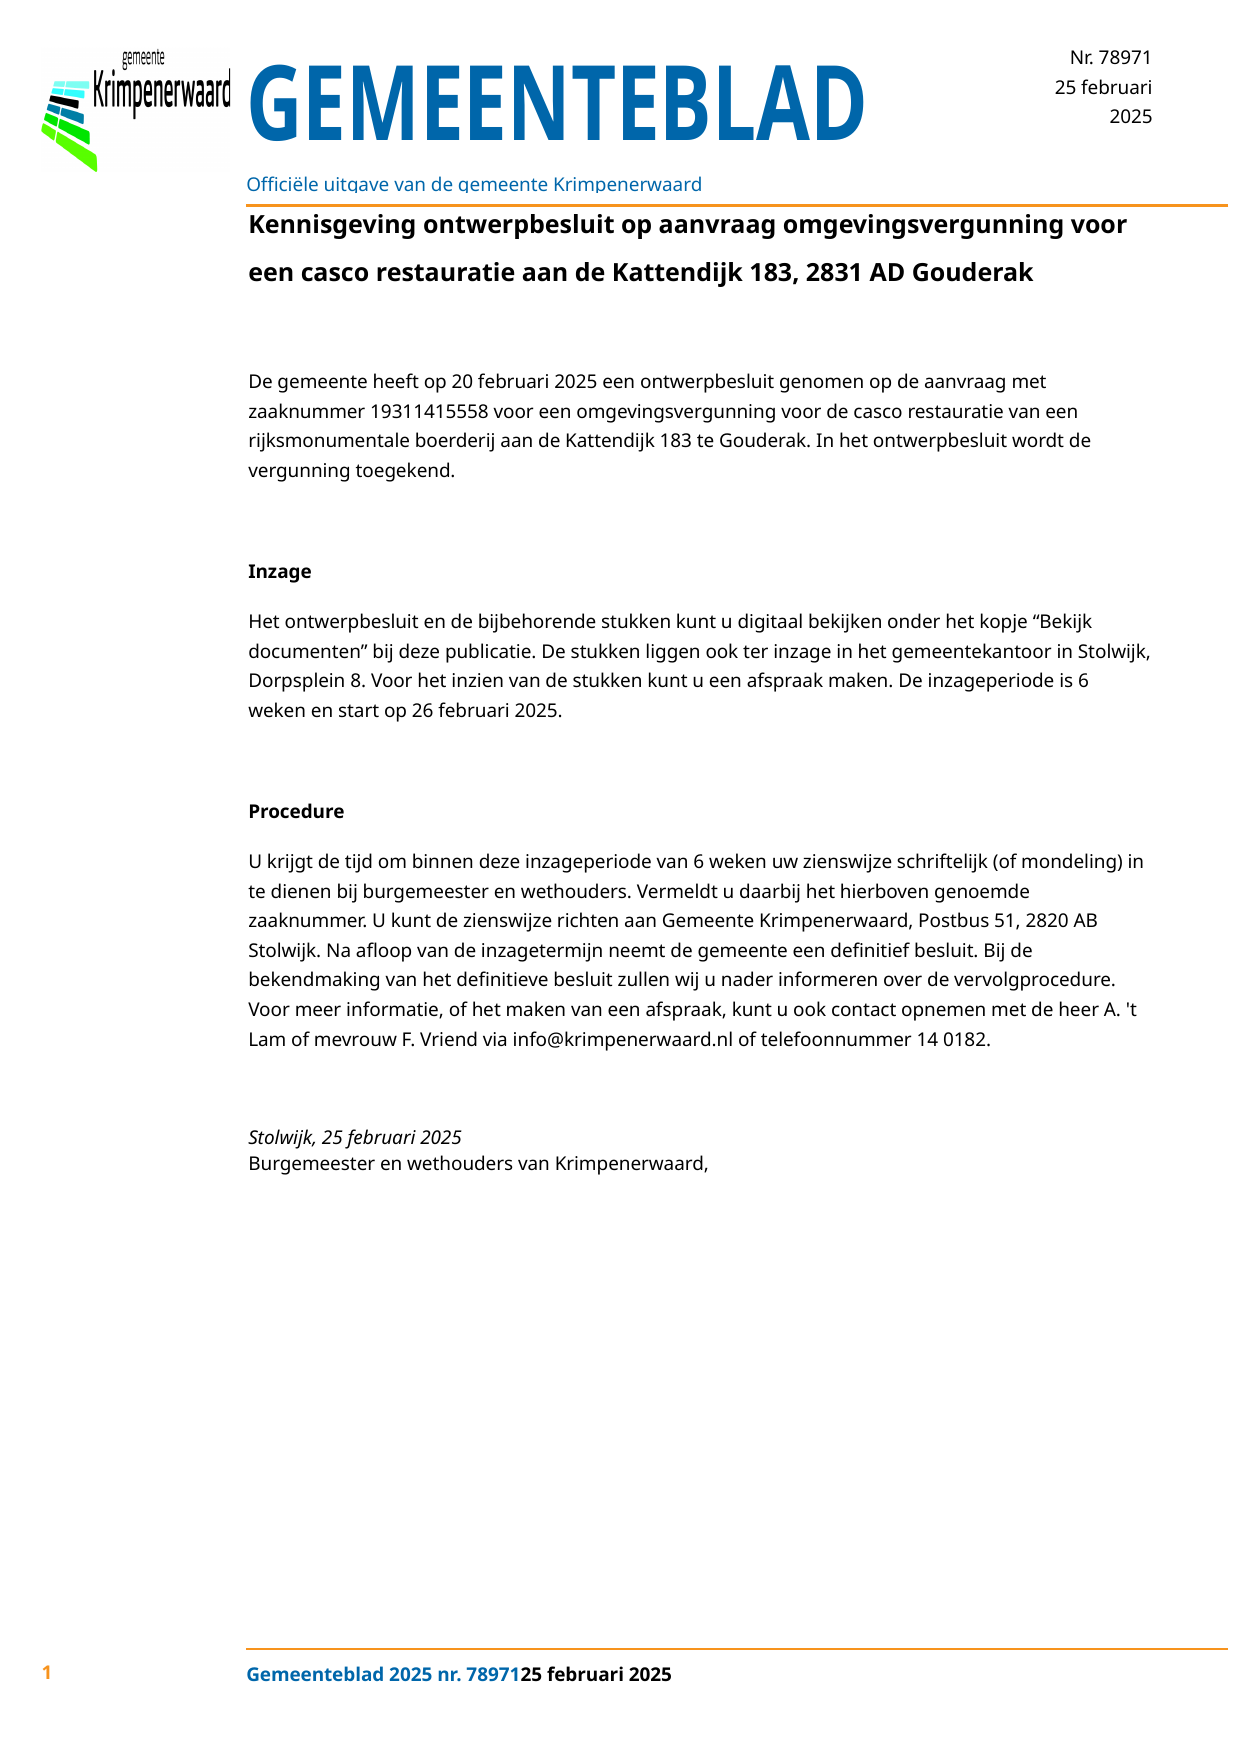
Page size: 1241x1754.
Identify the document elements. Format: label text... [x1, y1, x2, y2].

text Kennisgeving ontwerpbesluit op aanvraag omgevingsvergunning voor een casco restauratie aan de Kattendijk 183, 2831 AD Gouderak [248, 207, 1152, 288]
text Procedure [248, 798, 1152, 824]
text Inzage [248, 558, 1152, 584]
text U krijgt de tijd om binnen deze inzageperiode van 6 weken uw zienswijze schriftelijk (of mondeling) in te dienen bij burgemeester en wethouders. Vermeldt u daarbij het hierboven genoemde zaaknummer. U kunt de zienswijze richten aan Gemeente Krimpenerwaard, Postbus 51, 2820 AB Stolwijk. Na afloop van de inzagetermijn neemt de gemeente een definitief besluit. Bij de bekendmaking van het definitieve besluit zullen wij u nader informeren over de vervolgprocedure. Voor meer informatie, of het maken van een afspraak, kunt u ook contact opnemen met de heer A. 't Lam of mevrouw F. Vriend via info@krimpenerwaard.nl of telefoonnummer 14 0182. [248, 848, 1152, 1052]
text Burgemeester en wethouders van Krimpenerwaard, [248, 1150, 1152, 1176]
text Het ontwerpbesluit en de bijbehorende stukken kunt u digitaal bekijken onder het kopje “Bekijk documenten” bij deze publicatie. De stukken liggen ook ter inzage in het gemeentekantoor in Stolwijk, Dorpsplein 8. Voor het inzien van de stukken kunt u een afspraak maken. De inzageperiode is 6 weken en start op 26 februari 2025. [248, 608, 1152, 723]
text De gemeente heeft op 20 februari 2025 een ontwerpbesluit genomen op de aanvraag met zaaknummer 19311415558 voor een omgevingsvergunning voor de casco restauratie van een rijksmonumentale boerderij aan de Kattendijk 183 te Gouderak. In het ontwerpbesluit wordt de vergunning toegekend. [248, 368, 1152, 483]
text Stolwijk, 25 februari 2025 [248, 1124, 1152, 1150]
picture [41, 47, 231, 172]
